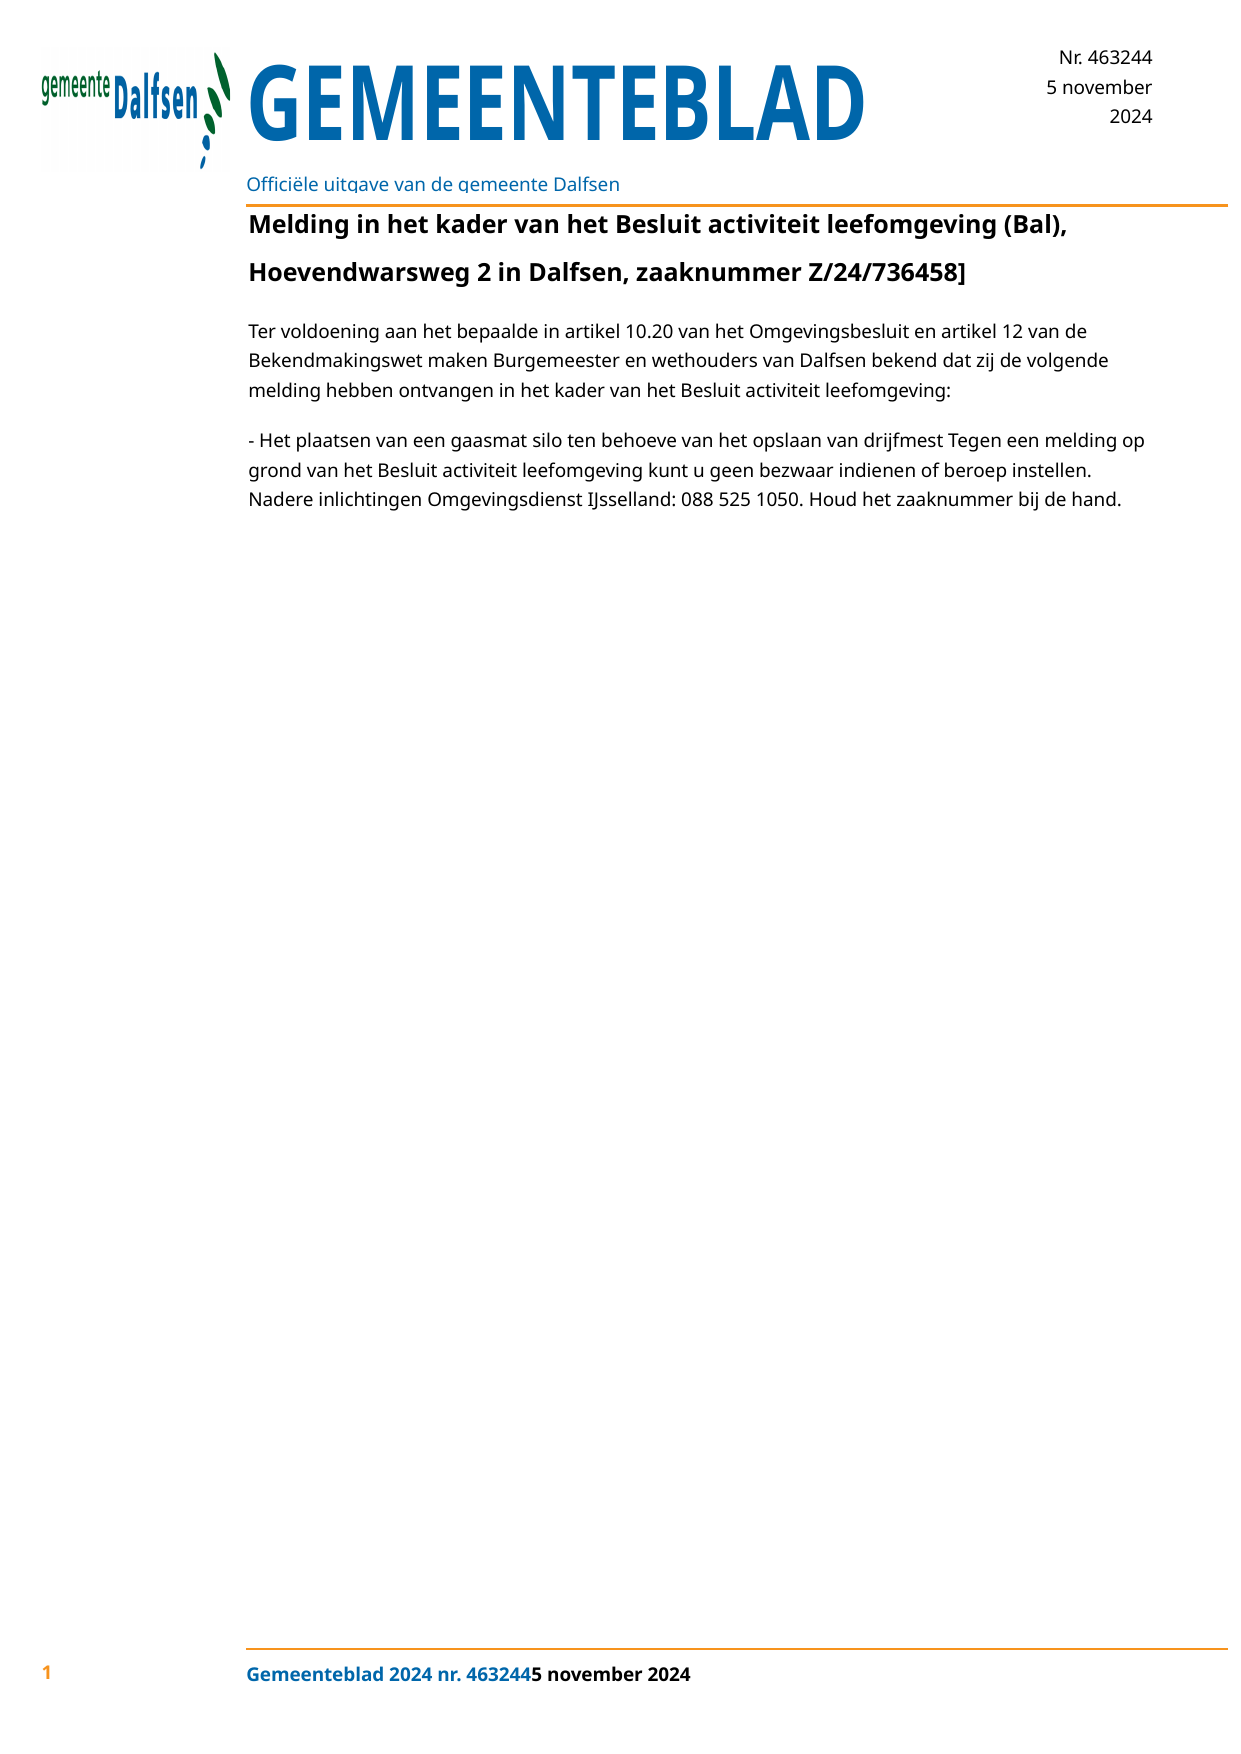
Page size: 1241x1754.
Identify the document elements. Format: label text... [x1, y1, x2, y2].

picture [41, 47, 231, 172]
text - Het plaatsen van een gaasmat silo ten behoeve van het opslaan van drijfmest Tegen een melding op grond van het Besluit activiteit leefomgeving kunt u geen bezwaar indienen of beroep instellen. Nadere inlichtingen Omgevingsdienst IJsselland: 088 525 1050. Houd het zaaknummer bij de hand. [248, 427, 1152, 512]
text Ter voldoening aan het bepaalde in artikel 10.20 van het Omgevingsbesluit en artikel 12 van de Bekendmakingswet maken Burgemeester en wethouders van Dalfsen bekend dat zij de volgende melding hebben ontvangen in het kader van het Besluit activiteit leefomgeving: [248, 318, 1152, 403]
text Melding in het kader van het Besluit activiteit leefomgeving (Bal), Hoevendwarsweg 2 in Dalfsen, zaaknummer Z/24/736458] [248, 207, 1152, 288]
